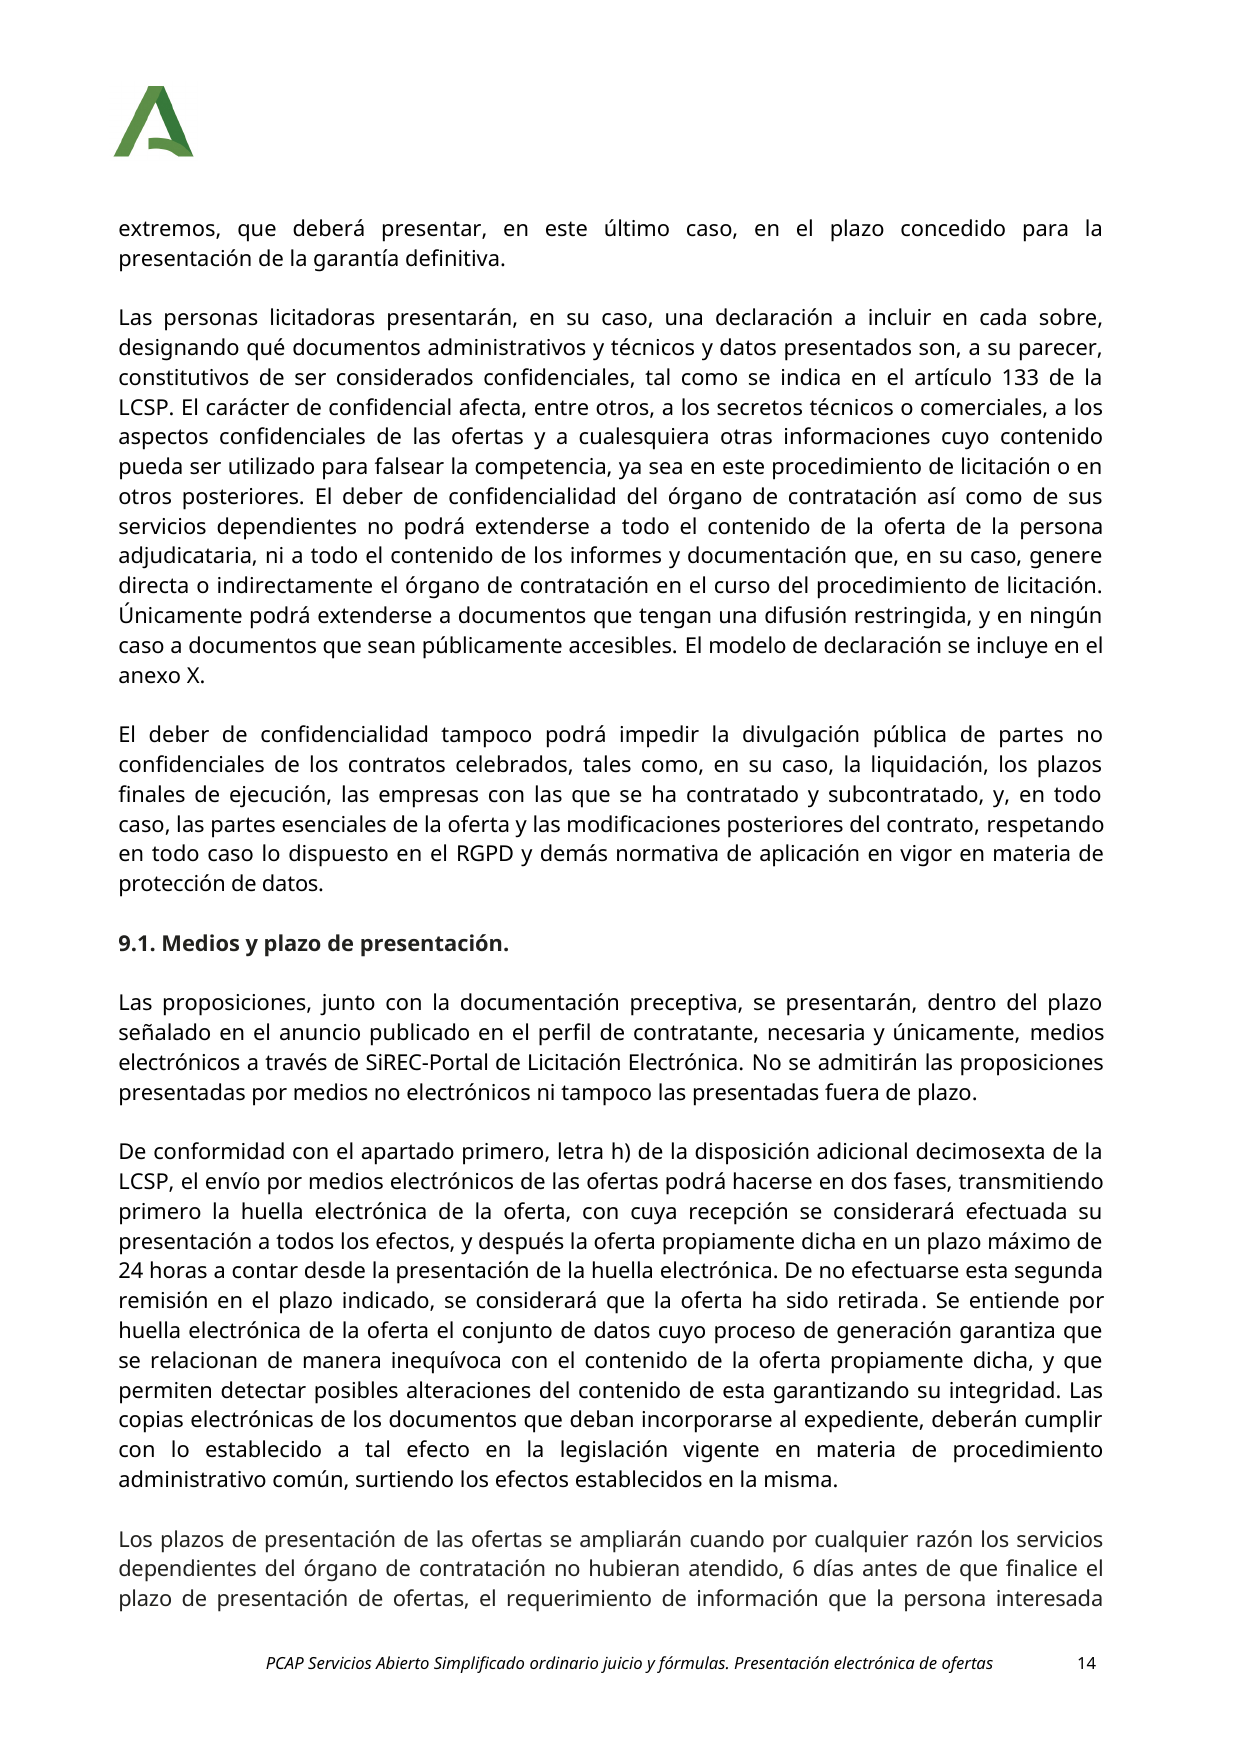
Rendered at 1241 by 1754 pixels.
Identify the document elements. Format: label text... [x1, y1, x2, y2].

text Los plazos de presentación de las ofertas se ampliarán cuando por cualquier razón los servicios dependientes del órgano de contratación no hubieran atendido, 6 días antes de que finalice el plazo de presentación de ofertas, el requerimiento de información que la persona interesada [118, 1523, 1104, 1613]
text 9.1. Medios y plazo de presentación. [118, 928, 1104, 957]
text extremos, que deberá presentar, en este último caso, en el plazo concedido para la presentación de la garantía definitiva. [118, 213, 1104, 272]
picture [109, 81, 198, 161]
text De conformidad con el apartado primero, letra h) de la disposición adicional decimosexta de la LCSP, el envío por medios electrónicos de las ofertas podrá hacerse en dos fases, transmitiendo primero la huella electrónica de la oferta, con cuya recepción se considerará efectuada su presentación a todos los efectos, y después la oferta propiamente dicha en un plazo máximo de 24 horas a contar desde la presentación de la huella electrónica. De no efectuarse esta segunda remisión en el plazo indicado, se considerará que la oferta ha sido retirada. Se entiende por huella electrónica de la oferta el conjunto de datos cuyo proceso de generación garantiza que se relacionan de manera inequívoca con el contenido de la oferta propiamente dicha, y que permiten detectar posibles alteraciones del contenido de esta garantizando su integridad. Las copias electrónicas de los documentos que deban incorporarse al expediente, deberán cumplir con lo establecido a tal efecto en la legislación vigente en materia de procedimiento administrativo común, surtiendo los efectos establecidos en la misma. [118, 1136, 1104, 1494]
text Las personas licitadoras presentarán, en su caso, una declaración a incluir en cada sobre, designando qué documentos administrativos y técnicos y datos presentados son, a su parecer, constitutivos de ser considerados confidenciales, tal como se indica en el artículo 133 de la LCSP. El carácter de confidencial afecta, entre otros, a los secretos técnicos o comerciales, a los aspectos confidenciales de las ofertas y a cualesquiera otras informaciones cuyo contenido pueda ser utilizado para falsear la competencia, ya sea en este procedimiento de licitación o en otros posteriores. El deber de confidencialidad del órgano de contratación así como de sus servicios dependientes no podrá extenderse a todo el contenido de la oferta de la persona adjudicataria, ni a todo el contenido de los informes y documentación que, en su caso, genere directa o indirectamente el órgano de contratación en el curso del procedimiento de licitación. Únicamente podrá extenderse a documentos que tengan una difusión restringida, y en ningún caso a documentos que sean públicamente accesibles. El modelo de declaración se incluye en el anexo X. [118, 302, 1104, 689]
text El deber de confidencialidad tampoco podrá impedir la divulgación pública de partes no confidenciales de los contratos celebrados, tales como, en su caso, la liquidación, los plazos finales de ejecución, las empresas con las que se ha contratado y subcontratado, y, en todo caso, las partes esenciales de la oferta y las modificaciones posteriores del contrato, respetando en todo caso lo dispuesto en el RGPD y demás normativa de aplicación en vigor en materia de protección de datos. [118, 719, 1104, 898]
text Las proposiciones, junto con la documentación preceptiva, se presentarán, dentro del plazo señalado en el anuncio publicado en el perfil de contratante, necesaria y únicamente, medios electrónicos a través de SiREC-Portal de Licitación Electrónica. No se admitirán las proposiciones presentadas por medios no electrónicos ni tampoco las presentadas fuera de plazo. [118, 987, 1104, 1106]
